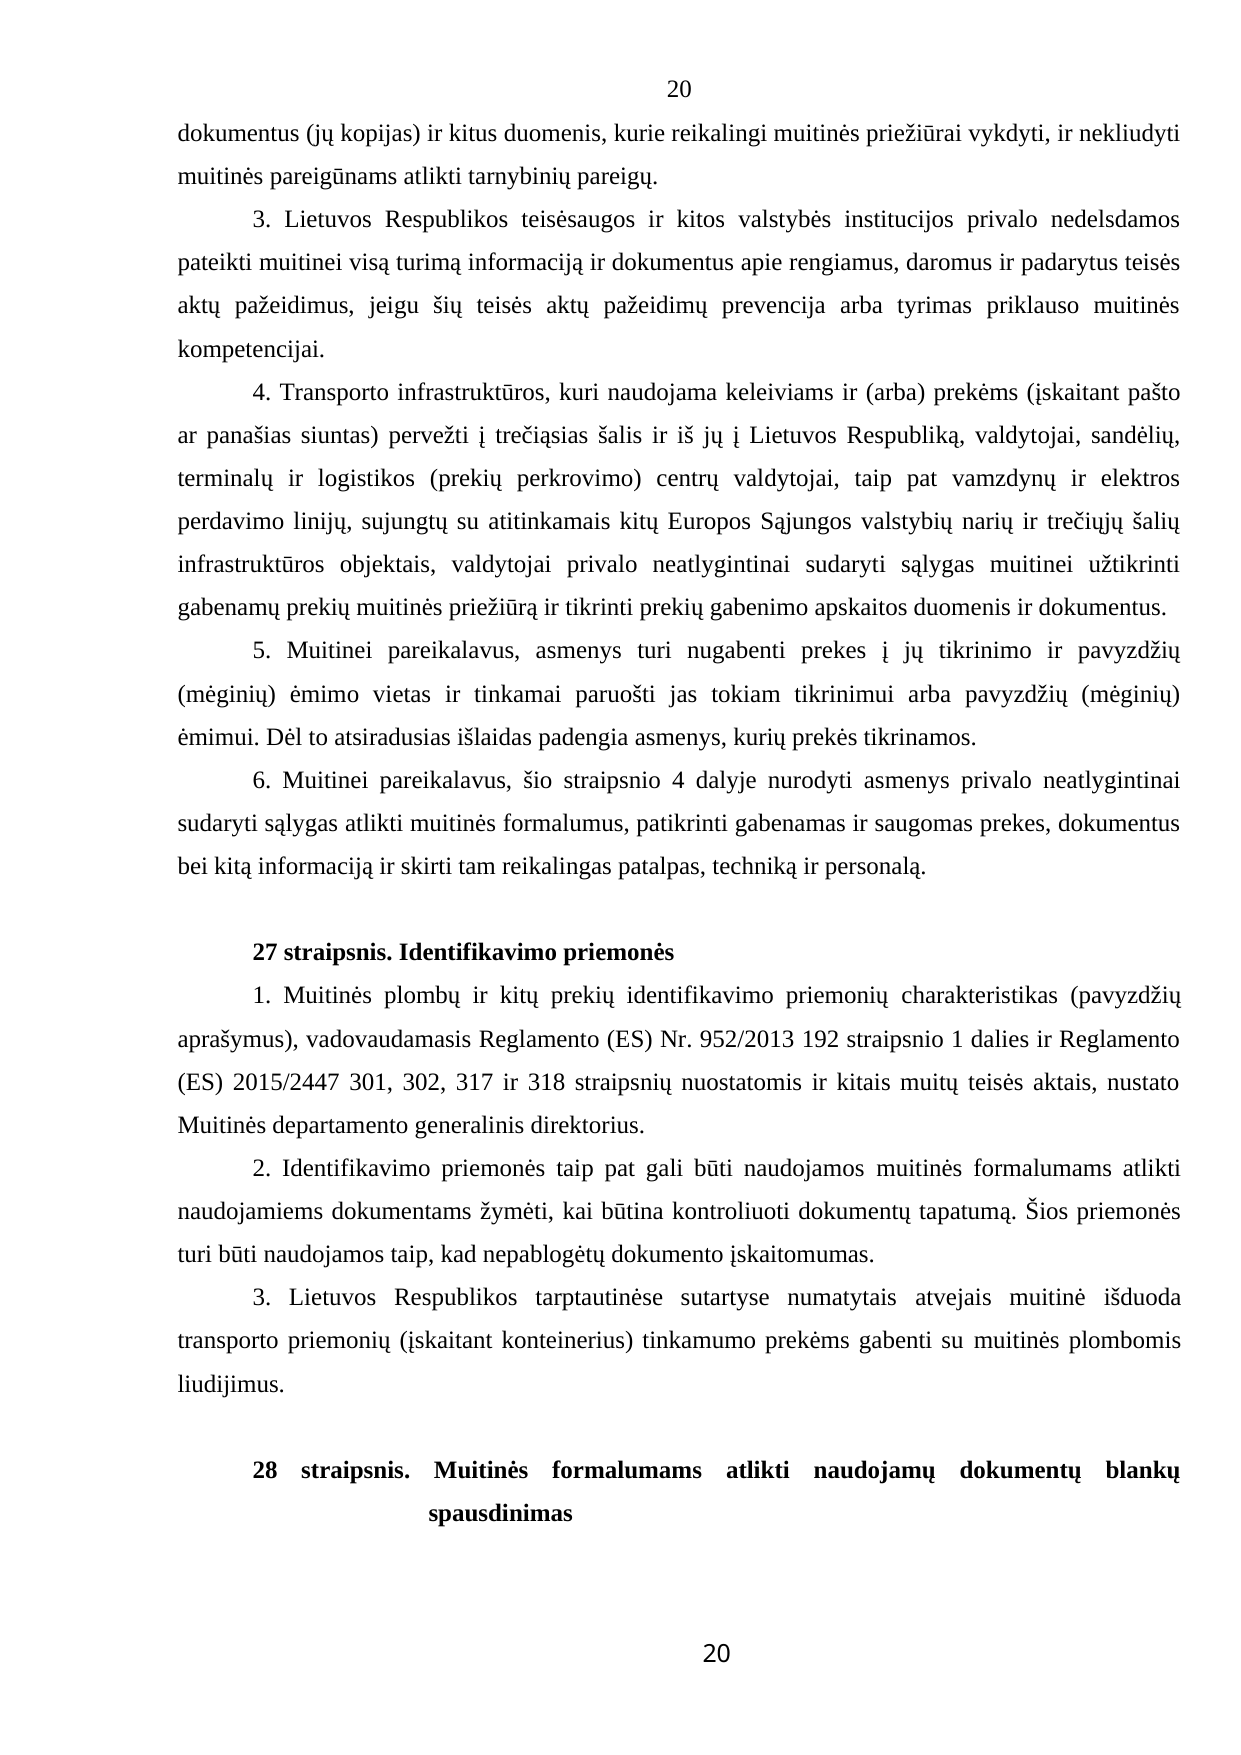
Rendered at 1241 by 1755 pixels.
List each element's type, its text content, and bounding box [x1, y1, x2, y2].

text 1. Muitinės plombų ir kitų prekių identifikavimo priemonių charakteristikas (pavyzdžių aprašymus), vadovaudamasis Reglamento (ES) Nr. 952/2013 192 straipsnio 1 dalies ir Reglamento (ES) 2015/2447 301, 302, 317 ir 318 straipsnių nuostatomis ir kitais muitų teisės aktais, nustato Muitinės departamento generalinis direktorius. [177, 981, 1181, 1139]
text 28 straipsnis. Muitinės formalumams atlikti naudojamų dokumentų blankų spausdinimas [252, 1455, 1181, 1527]
text 6. Muitinei pareikalavus, šio straipsnio 4 dalyje nurodyti asmenys privalo neatlygintinai sudaryti sąlygas atlikti muitinės formalumus, patikrinti gabenamas ir saugomas prekes, dokumentus bei kitą informaciją ir skirti tam reikalingas patalpas, techniką ir personalą. [177, 765, 1181, 880]
text 3. Lietuvos Respublikos tarptautinėse sutartyse numatytais atvejais muitinė išduoda transporto priemonių (įskaitant konteinerius) tinkamumo prekėms gabenti su muitinės plombomis liudijimus. [177, 1282, 1181, 1397]
text 3. Lietuvos Respublikos teisėsaugos ir kitos valstybės institucijos privalo nedelsdamos pateikti muitinei visą turimą informaciją ir dokumentus apie rengiamus, daromus ir padarytus teisės aktų pažeidimus, jeigu šių teisės aktų pažeidimų prevencija arba tyrimas priklauso muitinės kompetencijai. [177, 204, 1181, 362]
text 4. Transporto infrastruktūros, kuri naudojama keleiviams ir (arba) prekėms (įskaitant pašto ar panašias siuntas) pervežti į trečiąsias šalis ir iš jų į Lietuvos Respubliką, valdytojai, sandėlių, terminalų ir logistikos (prekių perkrovimo) centrų valdytojai, taip pat vamzdynų ir elektros perdavimo linijų, sujungtų su atitinkamais kitų Europos Sąjungos valstybių narių ir trečiųjų šalių infrastruktūros objektais, valdytojai privalo neatlygintinai sudaryti sąlygas muitinei užtikrinti gabenamų prekių muitinės priežiūrą ir tikrinti prekių gabenimo apskaitos duomenis ir dokumentus. [177, 377, 1181, 621]
text 27 straipsnis. Identifikavimo priemonės [177, 937, 1181, 966]
text 5. Muitinei pareikalavus, asmenys turi nugabenti prekes į jų tikrinimo ir pavyzdžių (mėginių) ėmimo vietas ir tinkamai paruošti jas tokiam tikrinimui arba pavyzdžių (mėginių) ėmimui. Dėl to atsiradusias išlaidas padengia asmenys, kurių prekės tikrinamos. [177, 636, 1181, 751]
text dokumentus (jų kopijas) ir kitus duomenis, kurie reikalingi muitinės priežiūrai vykdyti, ir nekliudyti muitinės pareigūnams atlikti tarnybinių pareigų. [177, 118, 1181, 190]
text 2. Identifikavimo priemonės taip pat gali būti naudojamos muitinės formalumams atlikti naudojamiems dokumentams žymėti, kai būtina kontroliuoti dokumentų tapatumą. Šios priemonės turi būti naudojamos taip, kad nepablogėtų dokumento įskaitomumas. [177, 1153, 1181, 1268]
